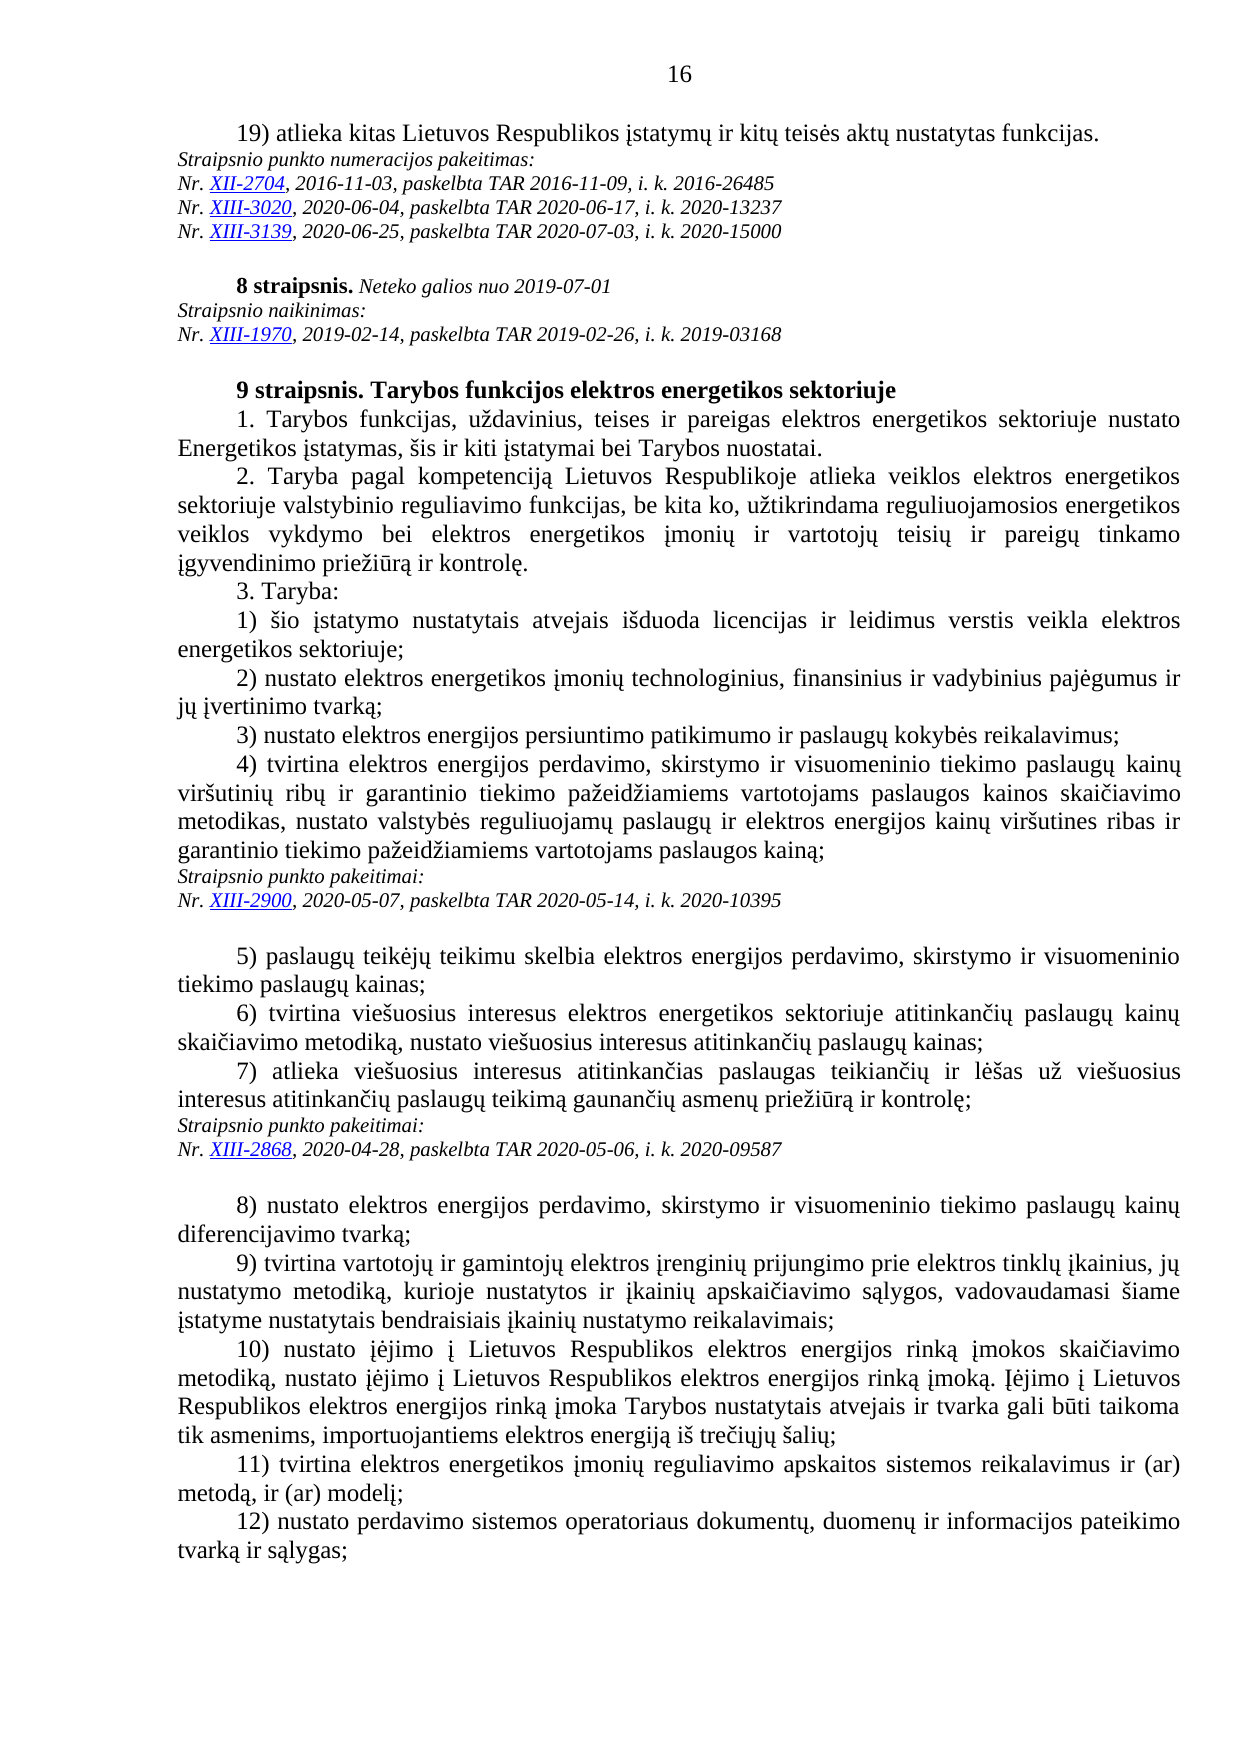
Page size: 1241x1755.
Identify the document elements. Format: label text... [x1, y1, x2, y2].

text 1) šio įstatymo nustatytais atvejais išduoda licencijas ir leidimus verstis veikla elektros energetikos sektoriuje; [177, 605, 1181, 663]
text Straipsnio punkto pakeitimai: [177, 1113, 1181, 1137]
text Nr. XIII-3020, 2020-06-04, paskelbta TAR 2020-06-17, i. k. 2020-13237 [177, 195, 1181, 219]
text Nr. XII-2704, 2016-11-03, paskelbta TAR 2016-11-09, i. k. 2016-26485 [177, 171, 1181, 195]
text 11) tvirtina elektros energetikos įmonių reguliavimo apskaitos sistemos reikalavimus ir (ar) metodą, ir (ar) modelį; [177, 1449, 1181, 1506]
text 9) tvirtina vartotojų ir gamintojų elektros įrenginių prijungimo prie elektros tinklų įkainius, jų nustatymo metodiką, kurioje nustatytos ir įkainių apskaičiavimo sąlygos, vadovaudamasi šiame įstatyme nustatytais bendraisiais įkainių nustatymo reikalavimais; [177, 1248, 1181, 1334]
text 6) tvirtina viešuosius interesus elektros energetikos sektoriuje atitinkančių paslaugų kainų skaičiavimo metodiką, nustato viešuosius interesus atitinkančių paslaugų kainas; [177, 998, 1181, 1056]
text Nr. XIII-1970, 2019-02-14, paskelbta TAR 2019-02-26, i. k. 2019-03168 [177, 322, 1181, 346]
text 8 straipsnis. Neteko galios nuo 2019-07-01 [177, 272, 1181, 298]
text 10) nustato įėjimo į Lietuvos Respublikos elektros energijos rinką įmokos skaičiavimo metodiką, nustato įėjimo į Lietuvos Respublikos elektros energijos rinką įmoką. Įėjimo į Lietuvos Respublikos elektros energijos rinką įmoka Tarybos nustatytais atvejais ir tvarka gali būti taikoma tik asmenims, importuojantiems elektros energiją iš trečiųjų šalių; [177, 1334, 1181, 1449]
text Nr. XIII-2900, 2020-05-07, paskelbta TAR 2020-05-14, i. k. 2020-10395 [177, 888, 1181, 912]
text Straipsnio naikinimas: [177, 298, 1181, 322]
text 8) nustato elektros energijos perdavimo, skirstymo ir visuomeninio tiekimo paslaugų kainų diferencijavimo tvarką; [177, 1190, 1181, 1248]
text Straipsnio punkto pakeitimai: [177, 864, 1181, 888]
text 19) atlieka kitas Lietuvos Respublikos įstatymų ir kitų teisės aktų nustatytas funkcijas. [177, 118, 1181, 147]
text 7) atlieka viešuosius interesus atitinkančias paslaugas teikiančių ir lėšas už viešuosius interesus atitinkančių paslaugų teikimą gaunančių asmenų priežiūrą ir kontrolę; [177, 1056, 1181, 1113]
text Nr. XIII-2868, 2020-04-28, paskelbta TAR 2020-05-06, i. k. 2020-09587 [177, 1137, 1181, 1161]
text 3. Taryba: [177, 576, 1181, 605]
text 2. Taryba pagal kompetenciją Lietuvos Respublikoje atlieka veiklos elektros energetikos sektoriuje valstybinio reguliavimo funkcijas, be kita ko, užtikrindama reguliuojamosios energetikos veiklos vykdymo bei elektros energetikos įmonių ir vartotojų teisių ir pareigų tinkamo įgyvendinimo priežiūrą ir kontrolę. [177, 461, 1181, 576]
text 2) nustato elektros energetikos įmonių technologinius, finansinius ir vadybinius pajėgumus ir jų įvertinimo tvarką; [177, 663, 1181, 720]
text 5) paslaugų teikėjų teikimu skelbia elektros energijos perdavimo, skirstymo ir visuomeninio tiekimo paslaugų kainas; [177, 941, 1181, 998]
text Nr. XIII-3139, 2020-06-25, paskelbta TAR 2020-07-03, i. k. 2020-15000 [177, 219, 1181, 243]
text 4) tvirtina elektros energijos perdavimo, skirstymo ir visuomeninio tiekimo paslaugų kainų viršutinių ribų ir garantinio tiekimo pažeidžiamiems vartotojams paslaugos kainos skaičiavimo metodikas, nustato valstybės reguliuojamų paslaugų ir elektros energijos kainų viršutines ribas ir garantinio tiekimo pažeidžiamiems vartotojams paslaugos kainą; [177, 749, 1181, 864]
text Straipsnio punkto numeracijos pakeitimas: [177, 147, 1181, 171]
text 1. Tarybos funkcijas, uždavinius, teises ir pareigas elektros energetikos sektoriuje nustato Energetikos įstatymas, šis ir kiti įstatymai bei Tarybos nuostatai. [177, 404, 1181, 461]
text 9 straipsnis. Tarybos funkcijos elektros energetikos sektoriuje [177, 375, 1181, 404]
text 12) nustato perdavimo sistemos operatoriaus dokumentų, duomenų ir informacijos pateikimo tvarką ir sąlygas; [177, 1506, 1181, 1564]
text 3) nustato elektros energijos persiuntimo patikimumo ir paslaugų kokybės reikalavimus; [177, 720, 1181, 749]
